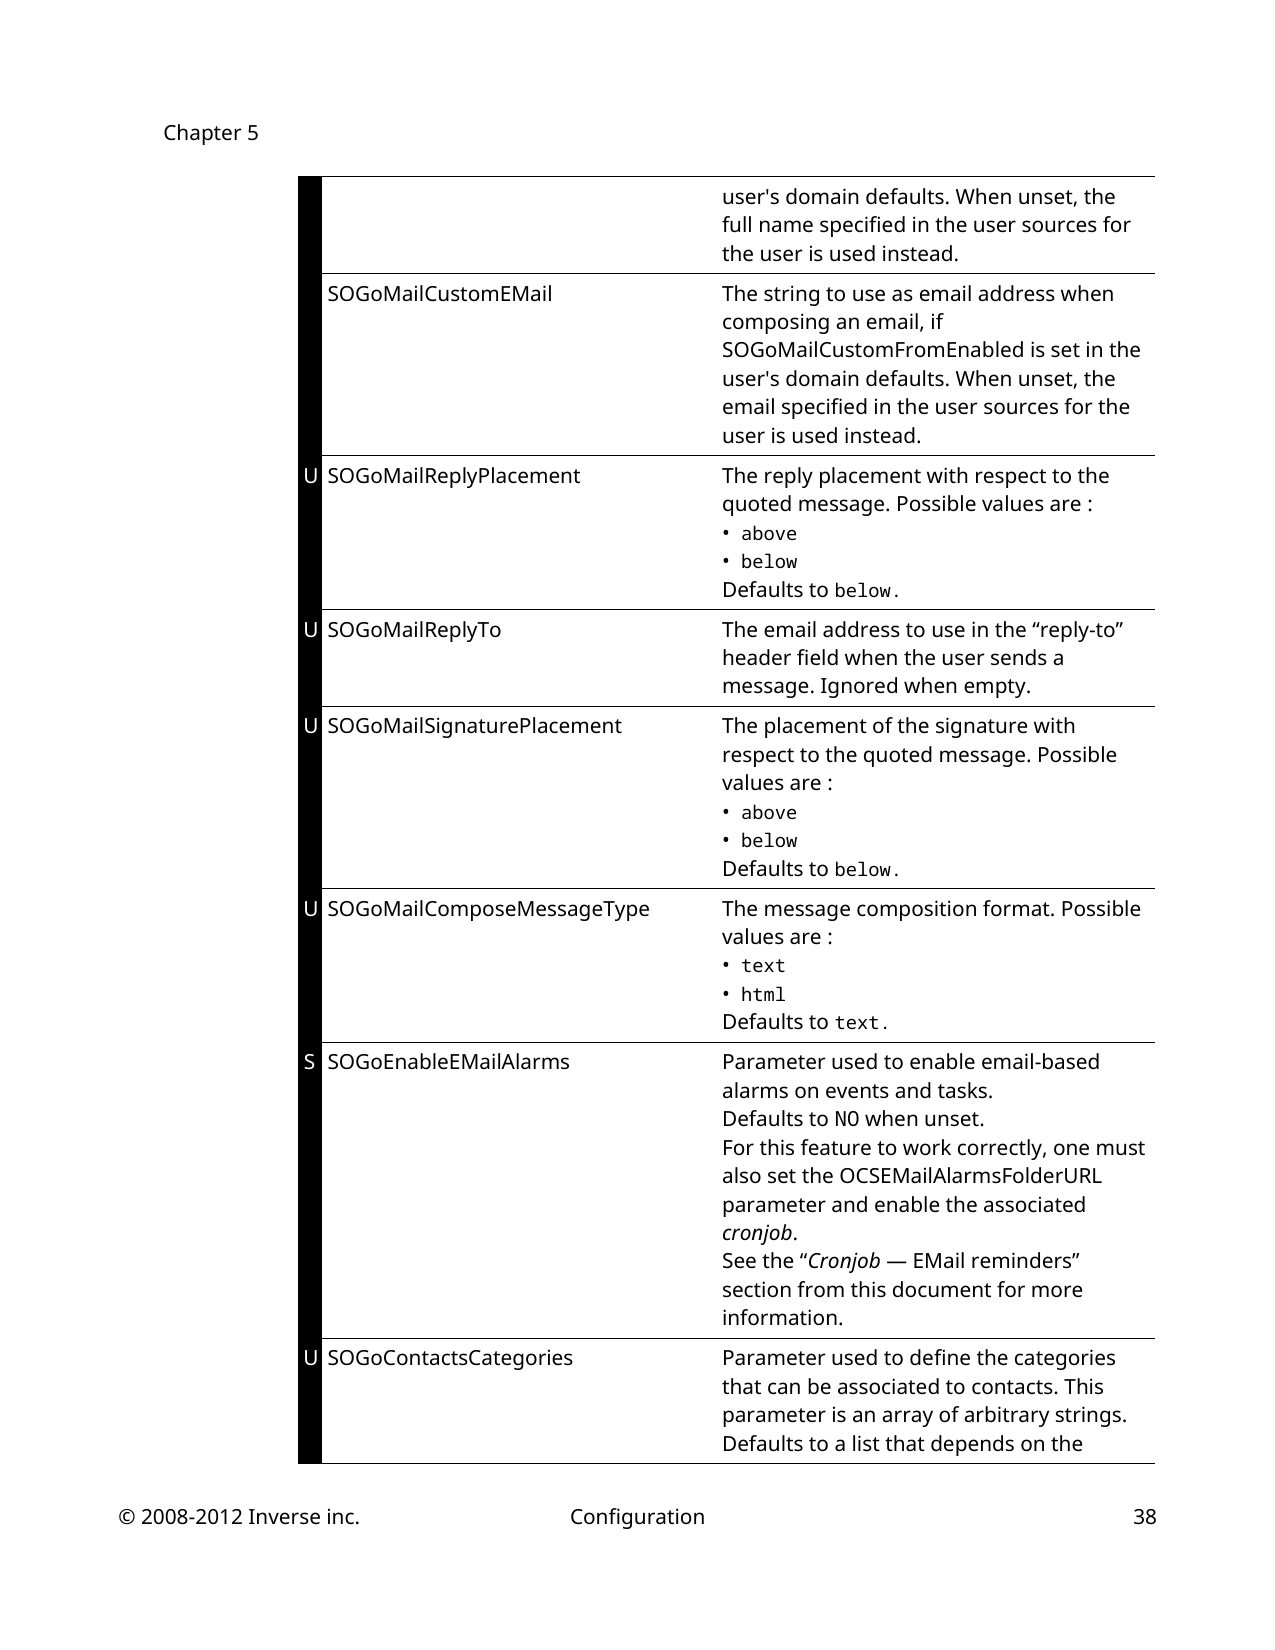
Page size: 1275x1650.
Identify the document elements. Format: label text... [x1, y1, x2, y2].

table_cell [298, 274, 322, 455]
table_cell The email address to use in the “reply-to” header field when the user sends a message. Ignored when empty. [716, 610, 1155, 706]
table_cell U [298, 610, 322, 706]
table_cell S [298, 1043, 322, 1338]
table_cell SOGoEnableEMailAlarms [322, 1043, 716, 1338]
table_cell SOGoMailCustomEMail [322, 274, 716, 455]
table_cell Parameter used to define the categories that can be associated to contacts. This parameter is an array of arbitrary strings. Defaults to a list that depends on the [716, 1339, 1155, 1463]
table_cell The message composition format. Possible values are : • text • html Defaults to text. [716, 889, 1155, 1042]
table_cell SOGoMailReplyPlacement [322, 456, 716, 609]
table_cell SOGoMailSignaturePlacement [322, 707, 716, 888]
table_cell Parameter used to enable email-based alarms on events and tasks. Defaults to NO when unset. For this feature to work correctly, one must also set the OCSEMailAlarmsFolderURL parameter and enable the associated cronjob. See the “Cronjob — EMail reminders” section from this document for more information. [716, 1043, 1155, 1338]
table_cell The string to use as email address when composing an email, if SOGoMailCustomFromEnabled is set in the user's domain defaults. When unset, the email specified in the user sources for the user is used instead. [716, 274, 1155, 455]
table_cell user's domain defaults. When unset, the full name specified in the user sources for the user is used instead. [716, 177, 1155, 273]
table_cell U [298, 1339, 322, 1463]
table_cell [298, 177, 322, 273]
table_cell SOGoMailComposeMessageType [322, 889, 716, 1042]
table_cell The reply placement with respect to the quoted message. Possible values are : • above • below Defaults to below. [716, 456, 1155, 609]
table_cell SOGoContactsCategories [322, 1339, 716, 1463]
table_cell SOGoMailReplyTo [322, 610, 716, 706]
table_cell The placement of the signature with respect to the quoted message. Possible values are : • above • below Defaults to below. [716, 707, 1155, 888]
table_cell [322, 177, 716, 273]
table_cell U [298, 707, 322, 888]
table_cell U [298, 889, 322, 1042]
table_cell U [298, 456, 322, 609]
